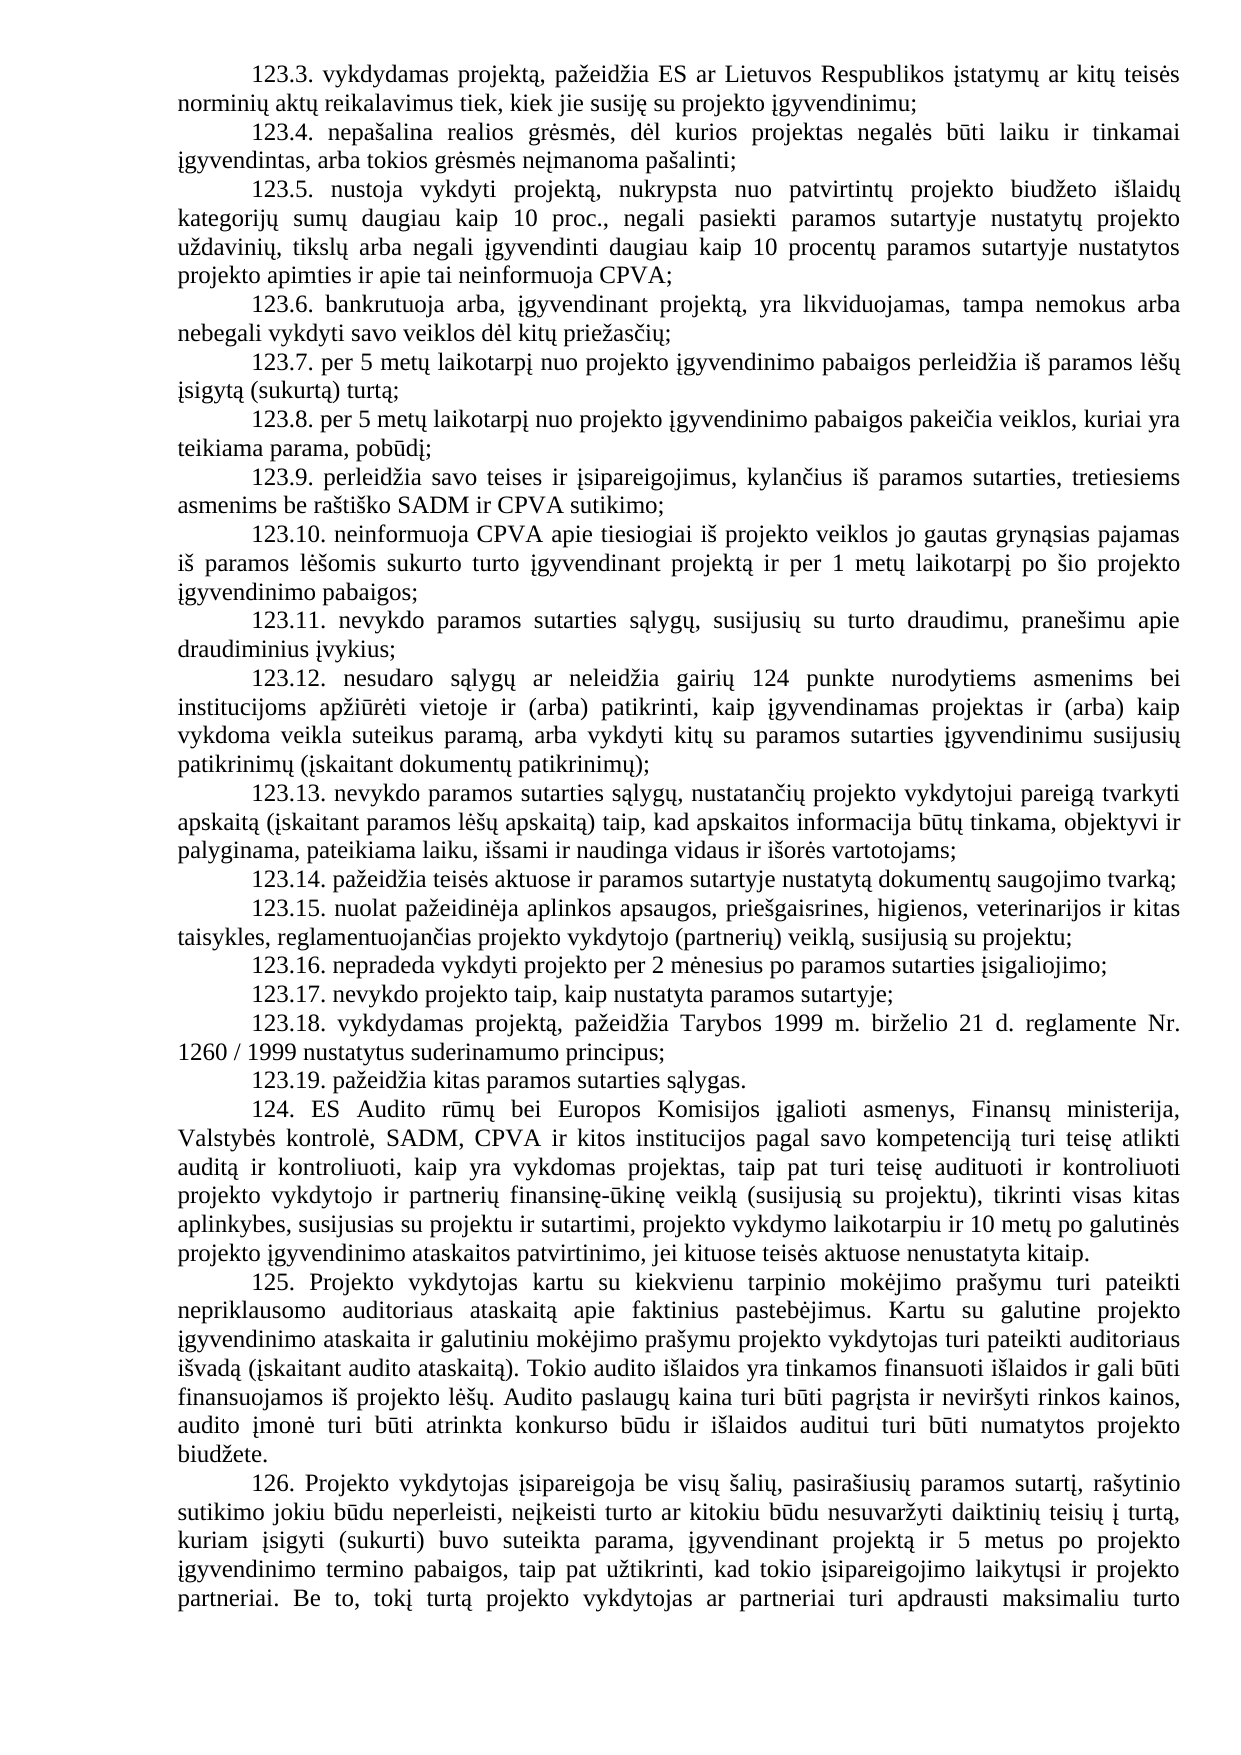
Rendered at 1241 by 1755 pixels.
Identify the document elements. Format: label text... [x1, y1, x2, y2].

text 123.6. bankrutuoja arba, įgyvendinant projektą, yra likviduojamas, tampa nemokus arba nebegali vykdyti savo veiklos dėl kitų priežasčių; [177, 289, 1181, 347]
text 123.9. perleidžia savo teises ir įsipareigojimus, kylančius iš paramos sutarties, tretiesiems asmenims be raštiško SADM ir CPVA sutikimo; [177, 462, 1181, 519]
text 125. Projekto vykdytojas kartu su kiekvienu tarpinio mokėjimo prašymu turi pateikti nepriklausomo auditoriaus ataskaitą apie faktinius pastebėjimus. Kartu su galutine projekto įgyvendinimo ataskaita ir galutiniu mokėjimo prašymu projekto vykdytojas turi pateikti auditoriaus išvadą (įskaitant audito ataskaitą). Tokio audito išlaidos yra tinkamos finansuoti išlaidos ir gali būti finansuojamos iš projekto lėšų. Audito paslaugų kaina turi būti pagrįsta ir neviršyti rinkos kainos, audito įmonė turi būti atrinkta konkurso būdu ir išlaidos auditui turi būti numatytos projekto biudžete. [177, 1267, 1181, 1468]
text 123.10. neinformuoja CPVA apie tiesiogiai iš projekto veiklos jo gautas grynąsias pajamas iš paramos lėšomis sukurto turto įgyvendinant projektą ir per 1 metų laikotarpį po šio projekto įgyvendinimo pabaigos; [177, 519, 1181, 605]
text 123.15. nuolat pažeidinėja aplinkos apsaugos, priešgaisrines, higienos, veterinarijos ir kitas taisykles, reglamentuojančias projekto vykdytojo (partnerių) veiklą, susijusią su projektu; [177, 893, 1181, 950]
text 123.8. per 5 metų laikotarpį nuo projekto įgyvendinimo pabaigos pakeičia veiklos, kuriai yra teikiama parama, pobūdį; [177, 404, 1181, 462]
text 123.12. nesudaro sąlygų ar neleidžia gairių 124 punkte nurodytiems asmenims bei institucijoms apžiūrėti vietoje ir (arba) patikrinti, kaip įgyvendinamas projektas ir (arba) kaip vykdoma veikla suteikus paramą, arba vykdyti kitų su paramos sutarties įgyvendinimu susijusių patikrinimų (įskaitant dokumentų patikrinimų); [177, 663, 1181, 778]
text 123.13. nevykdo paramos sutarties sąlygų, nustatančių projekto vykdytojui pareigą tvarkyti apskaitą (įskaitant paramos lėšų apskaitą) taip, kad apskaitos informacija būtų tinkama, objektyvi ir palyginama, pateikiama laiku, išsami ir naudinga vidaus ir išorės vartotojams; [177, 778, 1181, 864]
text 123.19. pažeidžia kitas paramos sutarties sąlygas. [177, 1065, 1181, 1094]
text 123.3. vykdydamas projektą, pažeidžia ES ar Lietuvos Respublikos įstatymų ar kitų teisės norminių aktų reikalavimus tiek, kiek jie susiję su projekto įgyvendinimu; [177, 59, 1181, 117]
text 123.17. nevykdo projekto taip, kaip nustatyta paramos sutartyje; [177, 979, 1181, 1008]
text 123.5. nustoja vykdyti projektą, nukrypsta nuo patvirtintų projekto biudžeto išlaidų kategorijų sumų daugiau kaip 10 proc., negali pasiekti paramos sutartyje nustatytų projekto uždavinių, tikslų arba negali įgyvendinti daugiau kaip 10 procentų paramos sutartyje nustatytos projekto apimties ir apie tai neinformuoja CPVA; [177, 174, 1181, 289]
text 123.7. per 5 metų laikotarpį nuo projekto įgyvendinimo pabaigos perleidžia iš paramos lėšų įsigytą (sukurtą) turtą; [177, 347, 1181, 404]
text 123.11. nevykdo paramos sutarties sąlygų, susijusių su turto draudimu, pranešimu apie draudiminius įvykius; [177, 605, 1181, 663]
text 124. ES Audito rūmų bei Europos Komisijos įgalioti asmenys, Finansų ministerija, Valstybės kontrolė, SADM, CPVA ir kitos institucijos pagal savo kompetenciją turi teisę atlikti auditą ir kontroliuoti, kaip yra vykdomas projektas, taip pat turi teisę audituoti ir kontroliuoti projekto vykdytojo ir partnerių finansinę-ūkinę veiklą (susijusią su projektu), tikrinti visas kitas aplinkybes, susijusias su projektu ir sutartimi, projekto vykdymo laikotarpiu ir 10 metų po galutinės projekto įgyvendinimo ataskaitos patvirtinimo, jei kituose teisės aktuose nenustatyta kitaip. [177, 1094, 1181, 1267]
text 126. Projekto vykdytojas įsipareigoja be visų šalių, pasirašiusių paramos sutartį, rašytinio sutikimo jokiu būdu neperleisti, neįkeisti turto ar kitokiu būdu nesuvaržyti daiktinių teisių į turtą, kuriam įsigyti (sukurti) buvo suteikta parama, įgyvendinant projektą ir 5 metus po projekto įgyvendinimo termino pabaigos, taip pat užtikrinti, kad tokio įsipareigojimo laikytųsi ir projekto partneriai. Be to, tokį turtą projekto vykdytojas ar partneriai turi apdrausti maksimaliu turto [177, 1468, 1181, 1612]
text 123.14. pažeidžia teisės aktuose ir paramos sutartyje nustatytą dokumentų saugojimo tvarką; [177, 864, 1181, 893]
text 123.16. nepradeda vykdyti projekto per 2 mėnesius po paramos sutarties įsigaliojimo; [177, 950, 1181, 979]
text 123.4. nepašalina realios grėsmės, dėl kurios projektas negalės būti laiku ir tinkamai įgyvendintas, arba tokios grėsmės neįmanoma pašalinti; [177, 117, 1181, 174]
text 123.18. vykdydamas projektą, pažeidžia Tarybos 1999 m. birželio 21 d. reglamente Nr. 1260 / 1999 nustatytus suderinamumo principus; [177, 1008, 1181, 1065]
